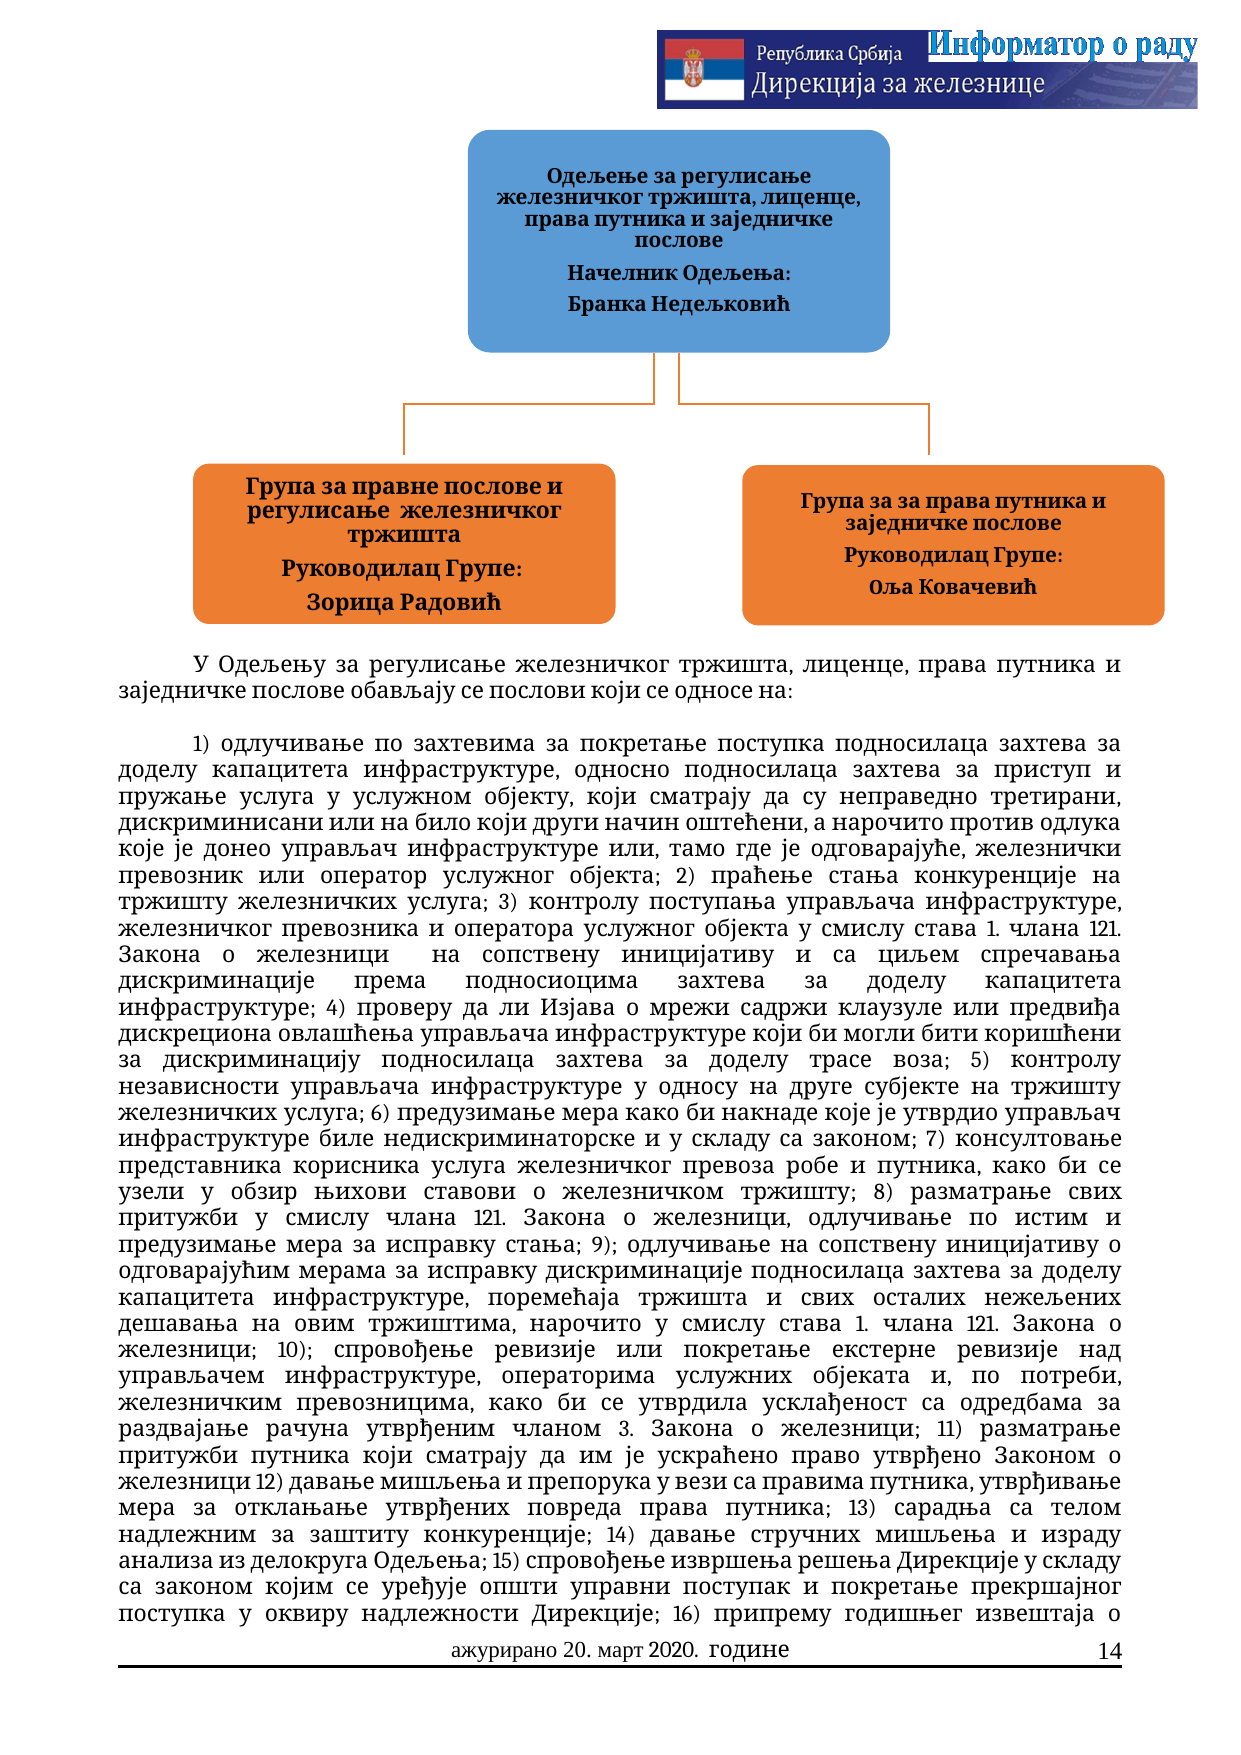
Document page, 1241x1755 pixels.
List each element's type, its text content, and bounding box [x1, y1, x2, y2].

text 1) одлучивање по захтевима за покретање поступка подносилаца захтева за доделу капацитета инфраструктуре, односно подносилаца захтева за приступ и пружање услуга у услужном објекту, који сматрају да су неправедно третирани, дискриминисани или на било који други начин оштећени, а нарочито против одлука које је донео управљач инфраструктуре или, тамо где је одговарајуће, железнички превозник или оператор услужног објекта; 2) праћење стања конкуренције на тржишту железничких услуга; 3) контролу поступања управљача инфраструктуре, железничког превозника и оператора услужног објекта у смислу става 1. члана 121. Закона о железници на сопствену иницијативу и са циљем спречавања дискриминације према подносиоцима захтева за доделу капацитета инфраструктуре; 4) проверу да ли Изјава о мрежи садржи клаузуле или предвиђа дискрециона овлашћења управљача инфраструктуре који би могли бити коришћени за дискриминацију подносилаца захтева за доделу трасе воза; 5) контролу независности управљача инфраструктуре у односу на друге субјекте на тржишту железничких услуга; 6) предузимање мера како би накнаде које је утврдио управљач инфраструктуре биле недискриминаторске и у складу са законом; 7) консултовање представника корисника услуга железничког превоза робе и путника, како би се узели у обзир њихови ставови о железничком тржишту; 8) разматрање свих притужби у смислу члана 121. Закона о железници, одлучивање по истим и предузимање мера за исправку стања; 9); одлучивање на сопствену иницијативу о одговарајућим мерама за исправку дискриминације подносилаца захтева за доделу капацитета инфраструктуре, поремећаја тржишта и свих осталих нежељених дешавања на овим тржиштима, нарочито у смислу става 1. члана 121. Закона о железници; 10); спровођење ревизије или покретање екстерне ревизије над управљачем инфраструктуре, операторима услужних објеката и, по потреби, железничким превозницима, како би се утврдила усклађеност са одредбама за раздвајање рачуна утврђеним чланом 3. Закона о железници; 11) разматрање притужби путника који сматрају да им је ускраћено право утврђено Законом о железници 12) давање мишљења и препорука у вези са правима путника, утврђивање мера за отклањање утврђених повреда права путника; 13) сарадња са телом надлежним за заштиту конкуренције; 14) давање стручних мишљења и израду анализа из делокруга Одељења; 15) спровођење извршења решења Дирекције у складу са законом којим се уређује општи управни поступак и покретање прекршајног поступка у оквиру надлежности Дирекције; 16) припрему годишњег извештаја о [118, 731, 1122, 1627]
text У Одељењу за регулисање железничког тржишта, лиценце, права путника и заједничке послове обављају се послови који се односе на: [118, 652, 1122, 704]
